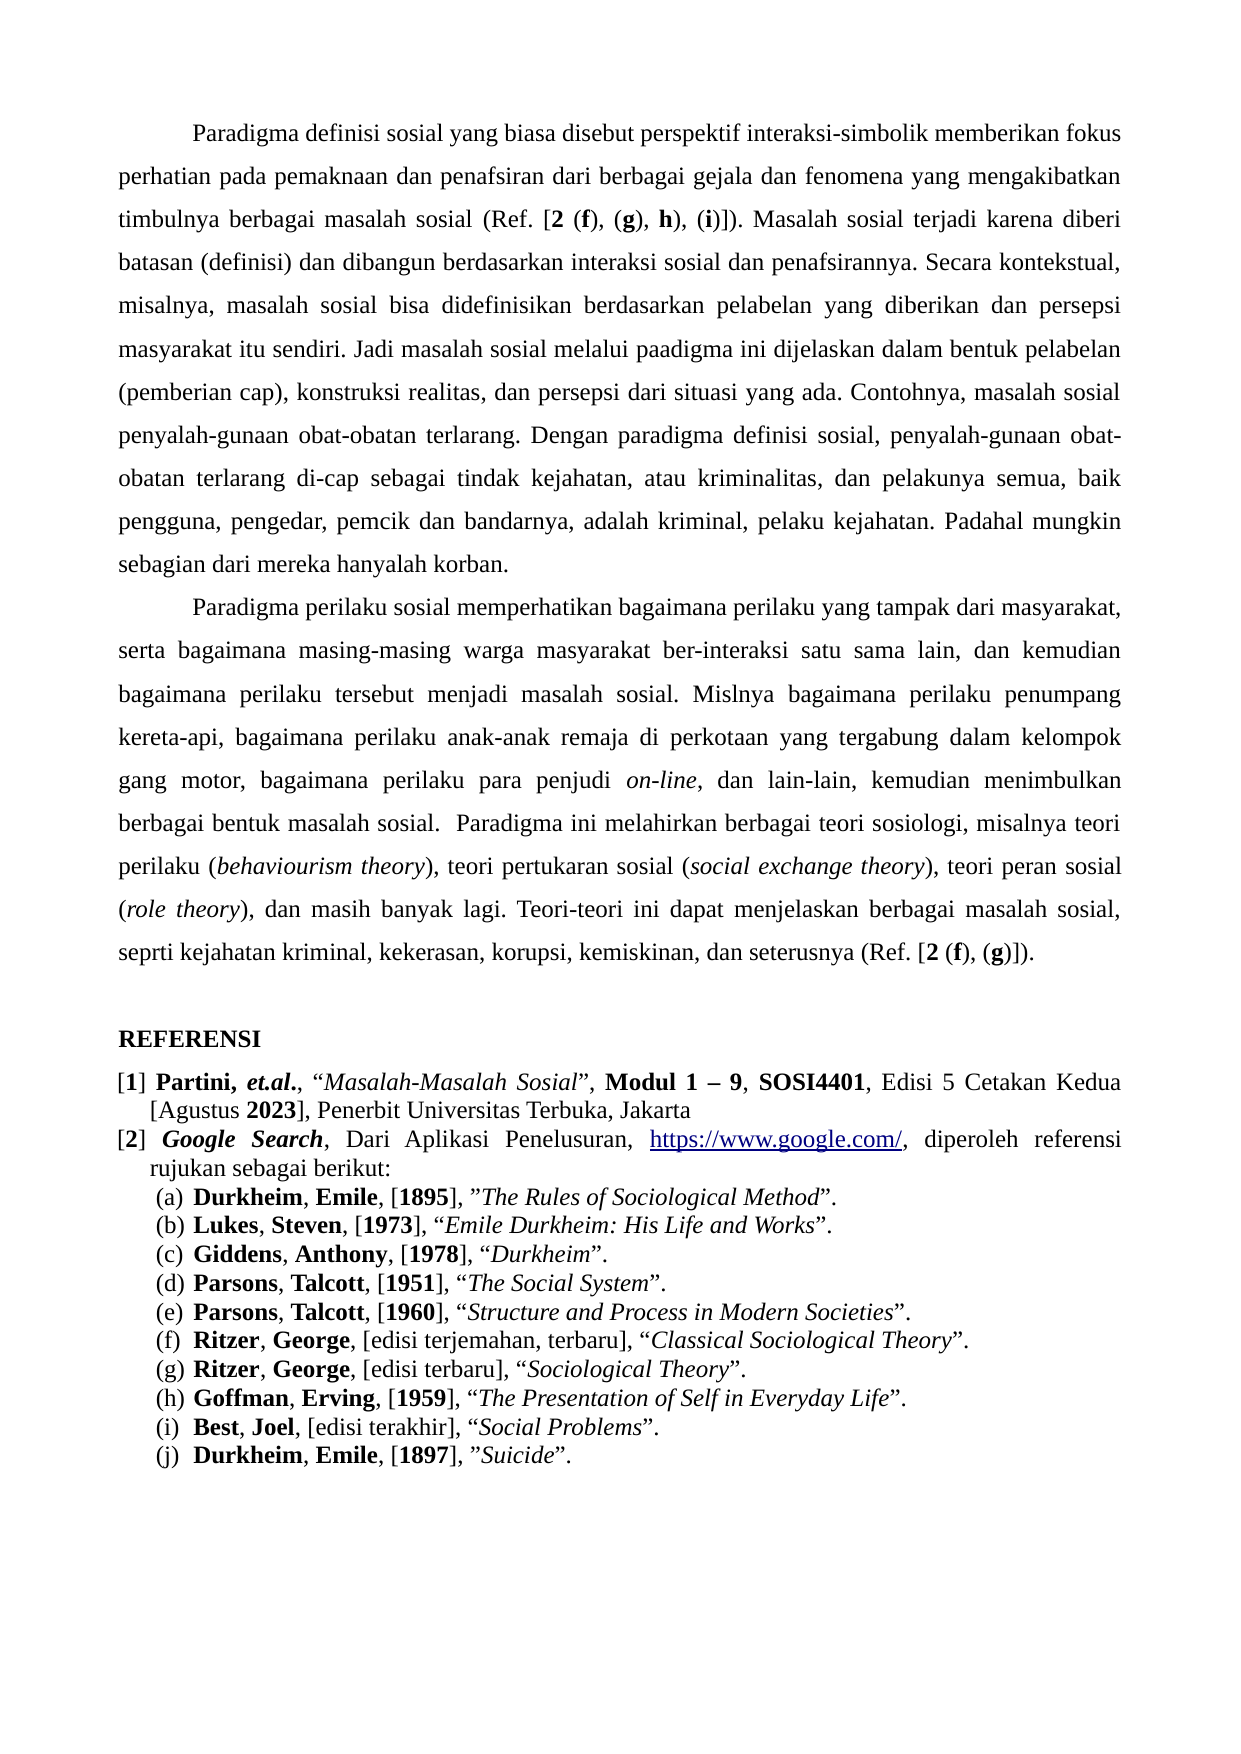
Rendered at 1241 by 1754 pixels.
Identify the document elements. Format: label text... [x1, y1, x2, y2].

list Lukes, Steven, [1973], “Emile Durkheim: His Life and Works”. [156, 1211, 1122, 1239]
text REFERENSI [118, 1024, 1122, 1052]
list Best, Joel, [edisi terakhir], “Social Problems”. [156, 1412, 1122, 1441]
text [1] Partini, et.al., “Masalah-Masalah Sosial”, Modul 1 – 9, SOSI4401, Edisi 5 Cetakan Kedua [Agustus 2023], Penerbit Universitas Terbuka, Jakarta [117, 1067, 1122, 1124]
list Ritzer, George, [edisi terjemahan, terbaru], “Classical Sociological Theory”. [156, 1326, 1122, 1354]
list Durkheim, Emile, [1895], ”The Rules of Sociological Method”. [156, 1182, 1122, 1211]
list Goffman, Erving, [1959], “The Presentation of Self in Everyday Life”. [156, 1383, 1122, 1412]
list Ritzer, George, [edisi terbaru], “Sociological Theory”. [156, 1354, 1122, 1383]
list Giddens, Anthony, [1978], “Durkheim”. [156, 1239, 1122, 1268]
list Parsons, Talcott, [1960], “Structure and Process in Modern Societies”. [156, 1297, 1122, 1326]
text [2] Google Search, Dari Aplikasi Penelusuran, https://www.google.com/, diperoleh referensi rujukan sebagai berikut: [117, 1124, 1122, 1182]
text Paradigma perilaku sosial memperhatikan bagaimana perilaku yang tampak dari masyarakat, serta bagaimana masing-masing warga masyarakat ber-interaksi satu sama lain, dan kemudian bagaimana perilaku tersebut menjadi masalah sosial. Mislnya bagaimana perilaku penumpang kereta-api, bagaimana perilaku anak-anak remaja di perkotaan yang tergabung dalam kelompok gang motor, bagaimana perilaku para penjudi on-line, dan lain-lain, kemudian menimbulkan berbagai bentuk masalah sosial. Paradigma ini melahirkan berbagai teori sosiologi, misalnya teori perilaku (behaviourism theory), teori pertukaran sosial (social exchange theory), teori peran sosial (role theory), dan masih banyak lagi. Teori-teori ini dapat menjelaskan berbagai masalah sosial, seprti kejahatan kriminal, kekerasan, korupsi, kemiskinan, dan seterusnya (Ref. [2 (f), (g)]). [118, 592, 1122, 966]
list Parsons, Talcott, [1951], “The Social System”. [156, 1268, 1122, 1297]
list Durkheim, Emile, [1897], ”Suicide”. [156, 1441, 1122, 1469]
text Paradigma definisi sosial yang biasa disebut perspektif interaksi-simbolik memberikan fokus perhatian pada pemaknaan dan penafsiran dari berbagai gejala dan fenomena yang mengakibatkan timbulnya berbagai masalah sosial (Ref. [2 (f), (g), h), (i)]). Masalah sosial terjadi karena diberi batasan (definisi) dan dibangun berdasarkan interaksi sosial dan penafsirannya. Secara kontekstual, misalnya, masalah sosial bisa didefinisikan berdasarkan pelabelan yang diberikan dan persepsi masyarakat itu sendiri. Jadi masalah sosial melalui paadigma ini dijelaskan dalam bentuk pelabelan (pemberian cap), konstruksi realitas, dan persepsi dari situasi yang ada. Contohnya, masalah sosial penyalah-gunaan obat-obatan terlarang. Dengan paradigma definisi sosial, penyalah-gunaan obat-obatan terlarang di-cap sebagai tindak kejahatan, atau kriminalitas, dan pelakunya semua, baik pengguna, pengedar, pemcik dan bandarnya, adalah kriminal, pelaku kejahatan. Padahal mungkin sebagian dari mereka hanyalah korban. [118, 118, 1122, 578]
